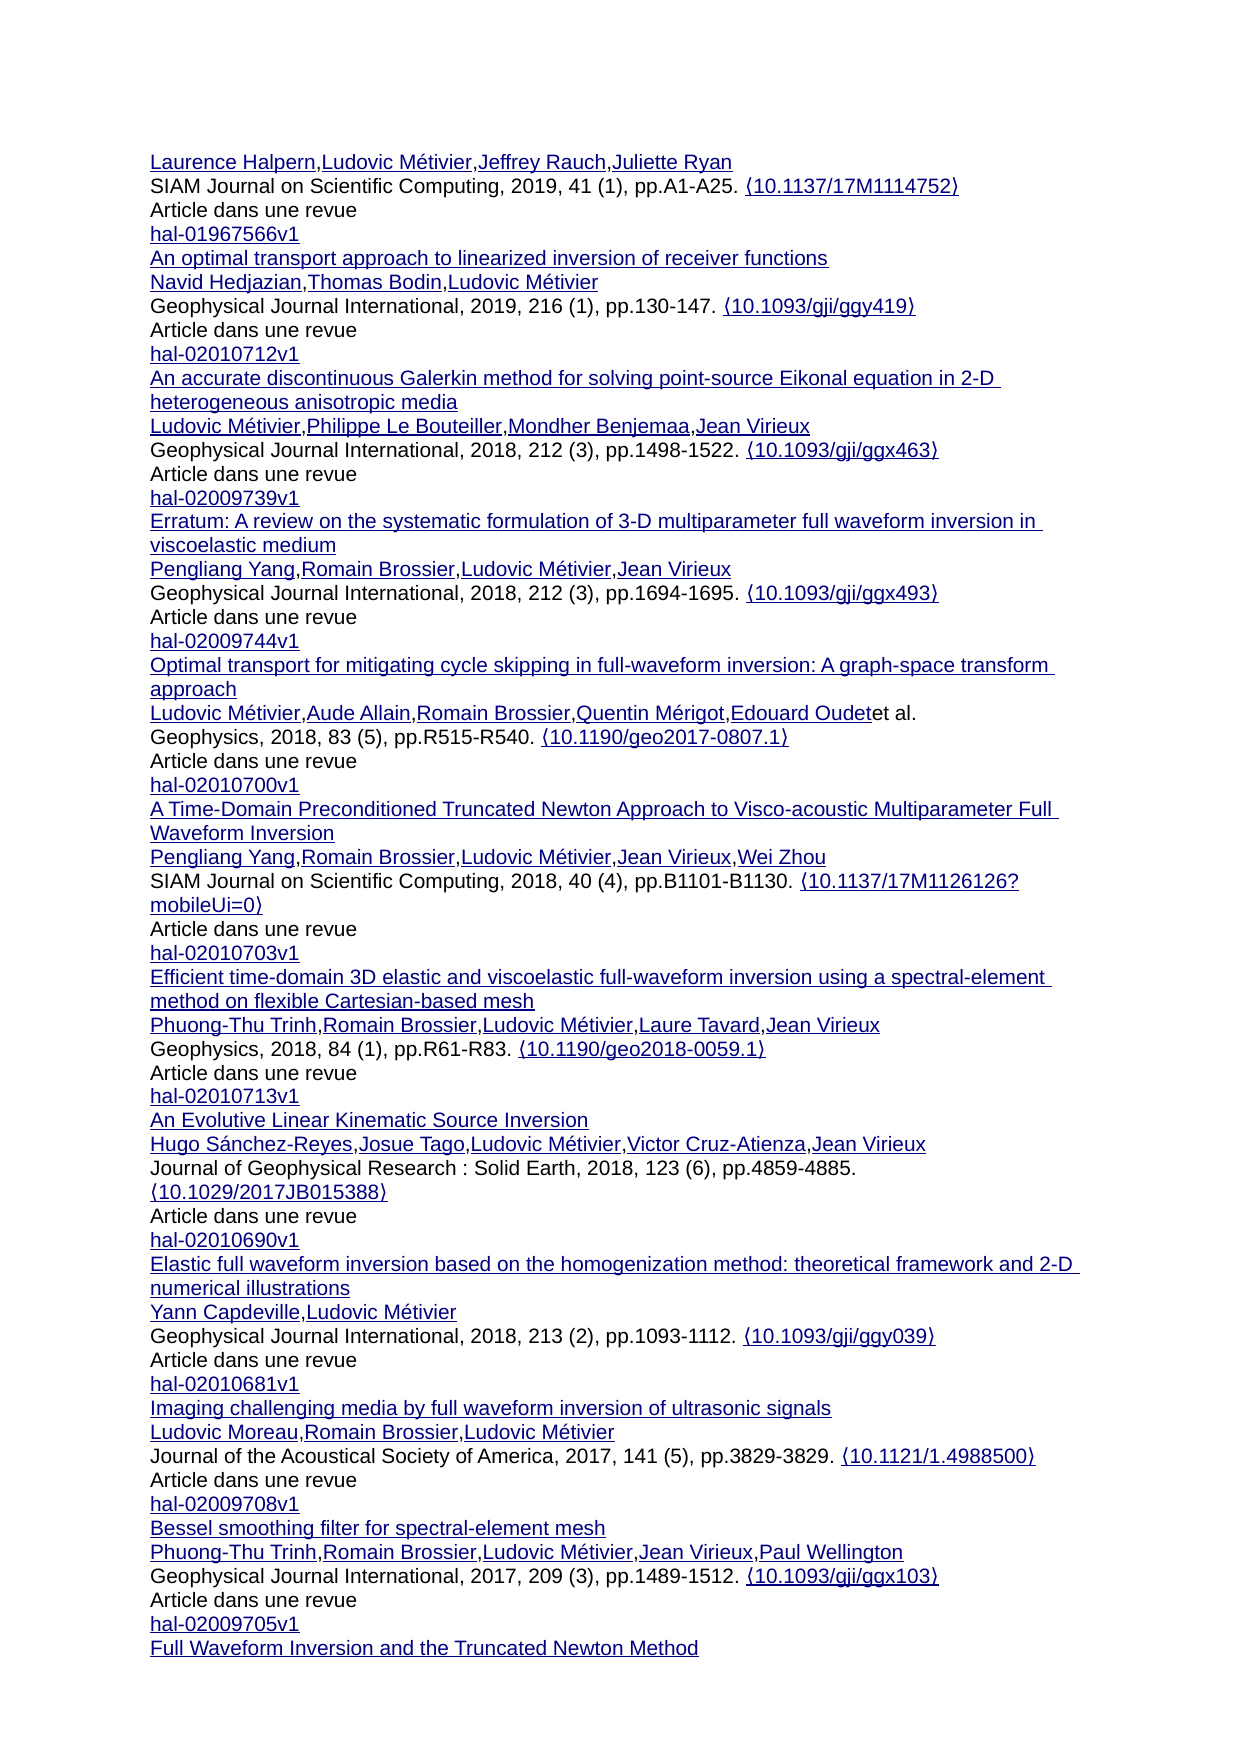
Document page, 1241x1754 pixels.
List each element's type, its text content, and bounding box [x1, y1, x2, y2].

table_cell An optimal transport approach to linearized inversion of receiver functions Navid Hedjazian,Thomas Bodin,Ludovic Métivier Geophysical Journal International, 2019, 216 (1), pp.130-147. ⟨10.1093/gji/ggy419⟩ Article dans une revue hal-02010712v1 [150, 246, 1090, 366]
table_cell Full Waveform Inversion and the Truncated Newton Method [150, 1635, 1090, 1659]
table_cell Optimal transport for mitigating cycle skipping in full-waveform inversion: A graph-space transform approach Ludovic Métivier,Aude Allain,Romain Brossier,Quentin Mérigot,Edouard Oudetet al. Geophysics, 2018, 83 (5), pp.R515-R540. ⟨10.1190/geo2017-0807.1⟩ Article dans une revue hal-02010700v1 [150, 653, 1090, 797]
table_cell Laurence Halpern,Ludovic Métivier,Jeffrey Rauch,Juliette Ryan SIAM Journal on Scientific Computing, 2019, 41 (1), pp.A1-A25. ⟨10.1137/17M1114752⟩ Article dans une revue hal-01967566v1 [150, 150, 1090, 246]
table_cell Erratum: A review on the systematic formulation of 3-D multiparameter full waveform inversion in viscoelastic medium Pengliang Yang,Romain Brossier,Ludovic Métivier,Jean Virieux Geophysical Journal International, 2018, 212 (3), pp.1694-1695. ⟨10.1093/gji/ggx493⟩ Article dans une revue hal-02009744v1 [150, 509, 1090, 653]
table_cell An Evolutive Linear Kinematic Source Inversion Hugo Sánchez-Reyes,Josue Tago,Ludovic Métivier,Victor Cruz-Atienza,Jean Virieux Journal of Geophysical Research : Solid Earth, 2018, 123 (6), pp.4859-4885. ⟨10.1029/2017JB015388⟩ Article dans une revue hal-02010690v1 [150, 1108, 1090, 1252]
table_cell Bessel smoothing filter for spectral-element mesh Phuong-Thu Trinh,Romain Brossier,Ludovic Métivier,Jean Virieux,Paul Wellington Geophysical Journal International, 2017, 209 (3), pp.1489-1512. ⟨10.1093/gji/ggx103⟩ Article dans une revue hal-02009705v1 [150, 1516, 1090, 1635]
table_cell Imaging challenging media by full waveform inversion of ultrasonic signals Ludovic Moreau,Romain Brossier,Ludovic Métivier Journal of the Acoustical Society of America, 2017, 141 (5), pp.3829-3829. ⟨10.1121/1.4988500⟩ Article dans une revue hal-02009708v1 [150, 1396, 1090, 1516]
table_cell A Time-Domain Preconditioned Truncated Newton Approach to Visco-acoustic Multiparameter Full Waveform Inversion Pengliang Yang,Romain Brossier,Ludovic Métivier,Jean Virieux,Wei Zhou SIAM Journal on Scientific Computing, 2018, 40 (4), pp.B1101-B1130. ⟨10.1137/17M1126126?mobileUi=0⟩ Article dans une revue hal-02010703v1 [150, 797, 1090, 964]
table_cell Elastic full waveform inversion based on the homogenization method: theoretical framework and 2-D numerical illustrations Yann Capdeville,Ludovic Métivier Geophysical Journal International, 2018, 213 (2), pp.1093-1112. ⟨10.1093/gji/ggy039⟩ Article dans une revue hal-02010681v1 [150, 1252, 1090, 1396]
table_cell Efficient time-domain 3D elastic and viscoelastic full-waveform inversion using a spectral-element method on flexible Cartesian-based mesh Phuong-Thu Trinh,Romain Brossier,Ludovic Métivier,Laure Tavard,Jean Virieux Geophysics, 2018, 84 (1), pp.R61-R83. ⟨10.1190/geo2018-0059.1⟩ Article dans une revue hal-02010713v1 [150, 965, 1090, 1108]
table_cell An accurate discontinuous Galerkin method for solving point-source Eikonal equation in 2-D heterogeneous anisotropic media Ludovic Métivier,Philippe Le Bouteiller,Mondher Benjemaa,Jean Virieux Geophysical Journal International, 2018, 212 (3), pp.1498-1522. ⟨10.1093/gji/ggx463⟩ Article dans une revue hal-02009739v1 [150, 366, 1090, 509]
